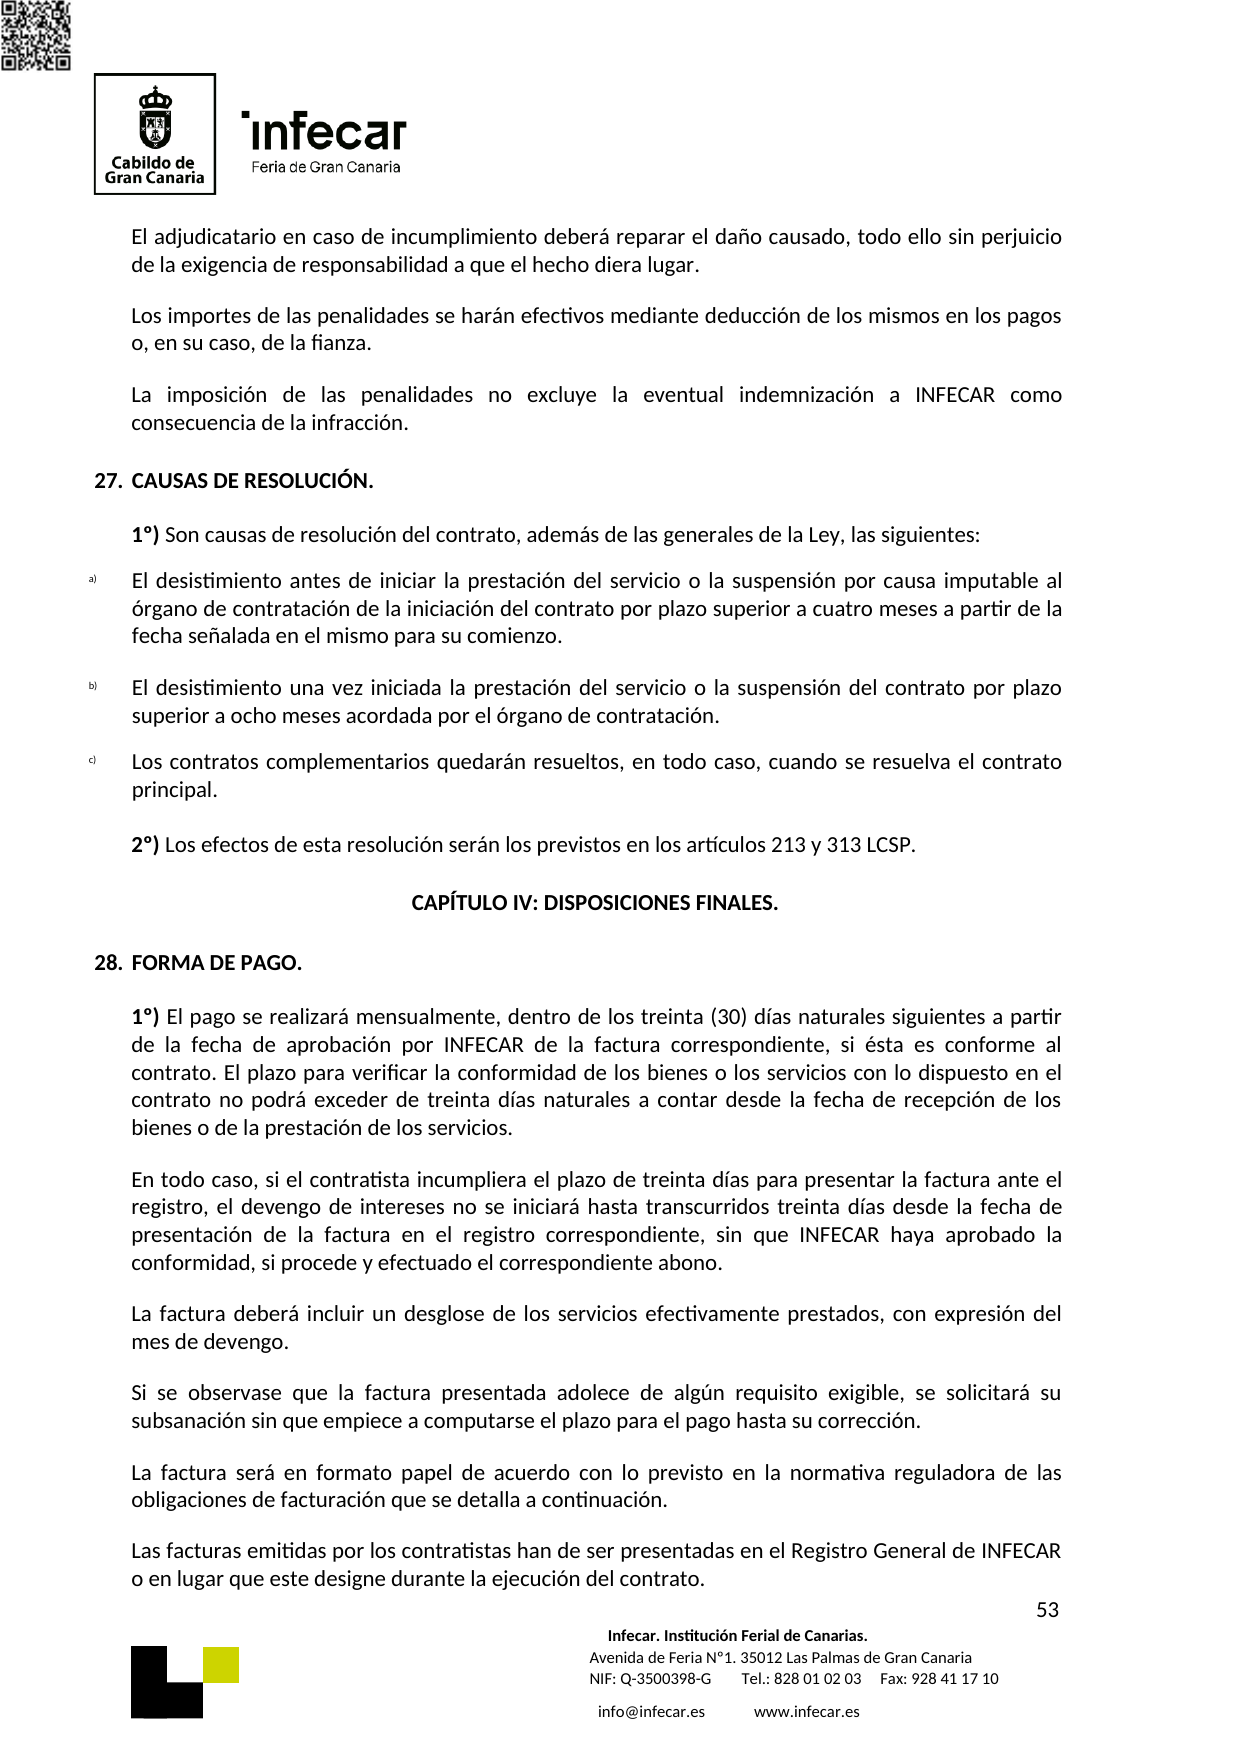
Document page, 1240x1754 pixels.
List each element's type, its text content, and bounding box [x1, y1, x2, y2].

text 1º) El pago se realizará mensualmente, dentro de los treinta (30) días naturales siguientes a partir de la fecha de aprobación por INFECAR de la factura correspondiente, si ésta es conforme al contrato. El plazo para verificar la conformidad de los bienes o los servicios con lo dispuesto en el contrato no podrá exceder de treinta días naturales a contar desde la fecha de recepción de los bienes o de la prestación de los servicios. [131, 1002, 1064, 1141]
text CAPÍTULO IV: DISPOSICIONES FINALES. [170, 888, 1026, 917]
text Las facturas emitidas por los contratistas han de ser presentadas en el Registro General de INFECAR o en lugar que este designe durante la ejecución del contrato. [131, 1536, 1064, 1592]
text Los importes de las penalidades se harán efectivos mediante deducción de los mismos en los pagos o, en su caso, de la fianza. [131, 301, 1064, 357]
text El adjudicatario en caso de incumplimiento deberá reparar el daño causado, todo ello sin perjuicio de la exigencia de responsabilidad a que el hecho diera lugar. [131, 222, 1064, 278]
text 2º) Los efectos de esta resolución serán los previstos en los artículos 213 y 313 LCSP. [131, 831, 1064, 858]
list FORMA DE PAGO. [94, 948, 1064, 976]
text 1º) Son causas de resolución del contrato, además de las generales de la Ley, las siguientes: [131, 520, 1064, 548]
list El desistimiento una vez iniciada la prestación del servicio o la suspensión del contrato por plazo superior a ocho meses acordada por el órgano de contratación. [88, 673, 1064, 729]
text Si se observase que la factura presentada adolece de algún requisito exigible, se solicitará su subsanación sin que empiece a computarse el plazo para el pago hasta su corrección. [131, 1379, 1064, 1434]
text La imposición de las penalidades no excluye la eventual indemnización a INFECAR como consecuencia de la infracción. [131, 380, 1064, 436]
text La factura deberá incluir un desglose de los servicios efectivamente prestados, con expresión del mes de devengo. [131, 1300, 1064, 1355]
text En todo caso, si el contratista incumpliera el plazo de treinta días para presentar la factura ante el registro, el devengo de intereses no se iniciará hasta transcurridos treinta días desde la fecha de presentación de la factura en el registro correspondiente, sin que INFECAR haya aprobado la conformidad, si procede y efectuado el correspondiente abono. [131, 1165, 1064, 1276]
text La factura será en formato papel de acuerdo con lo previsto en la normativa reguladora de las obligaciones de facturación que se detalla a continuación. [131, 1458, 1064, 1513]
list El desistimiento antes de iniciar la prestación del servicio o la suspensión por causa imputable al órgano de contratación de la iniciación del contrato por plazo superior a cuatro meses a partir de la fecha señalada en el mismo para su comienzo. [88, 566, 1064, 650]
list Los contratos complementarios quedarán resueltos, en todo caso, cuando se resuelva el contrato principal. [88, 747, 1064, 803]
list CAUSAS DE RESOLUCIÓN. [94, 466, 1064, 494]
